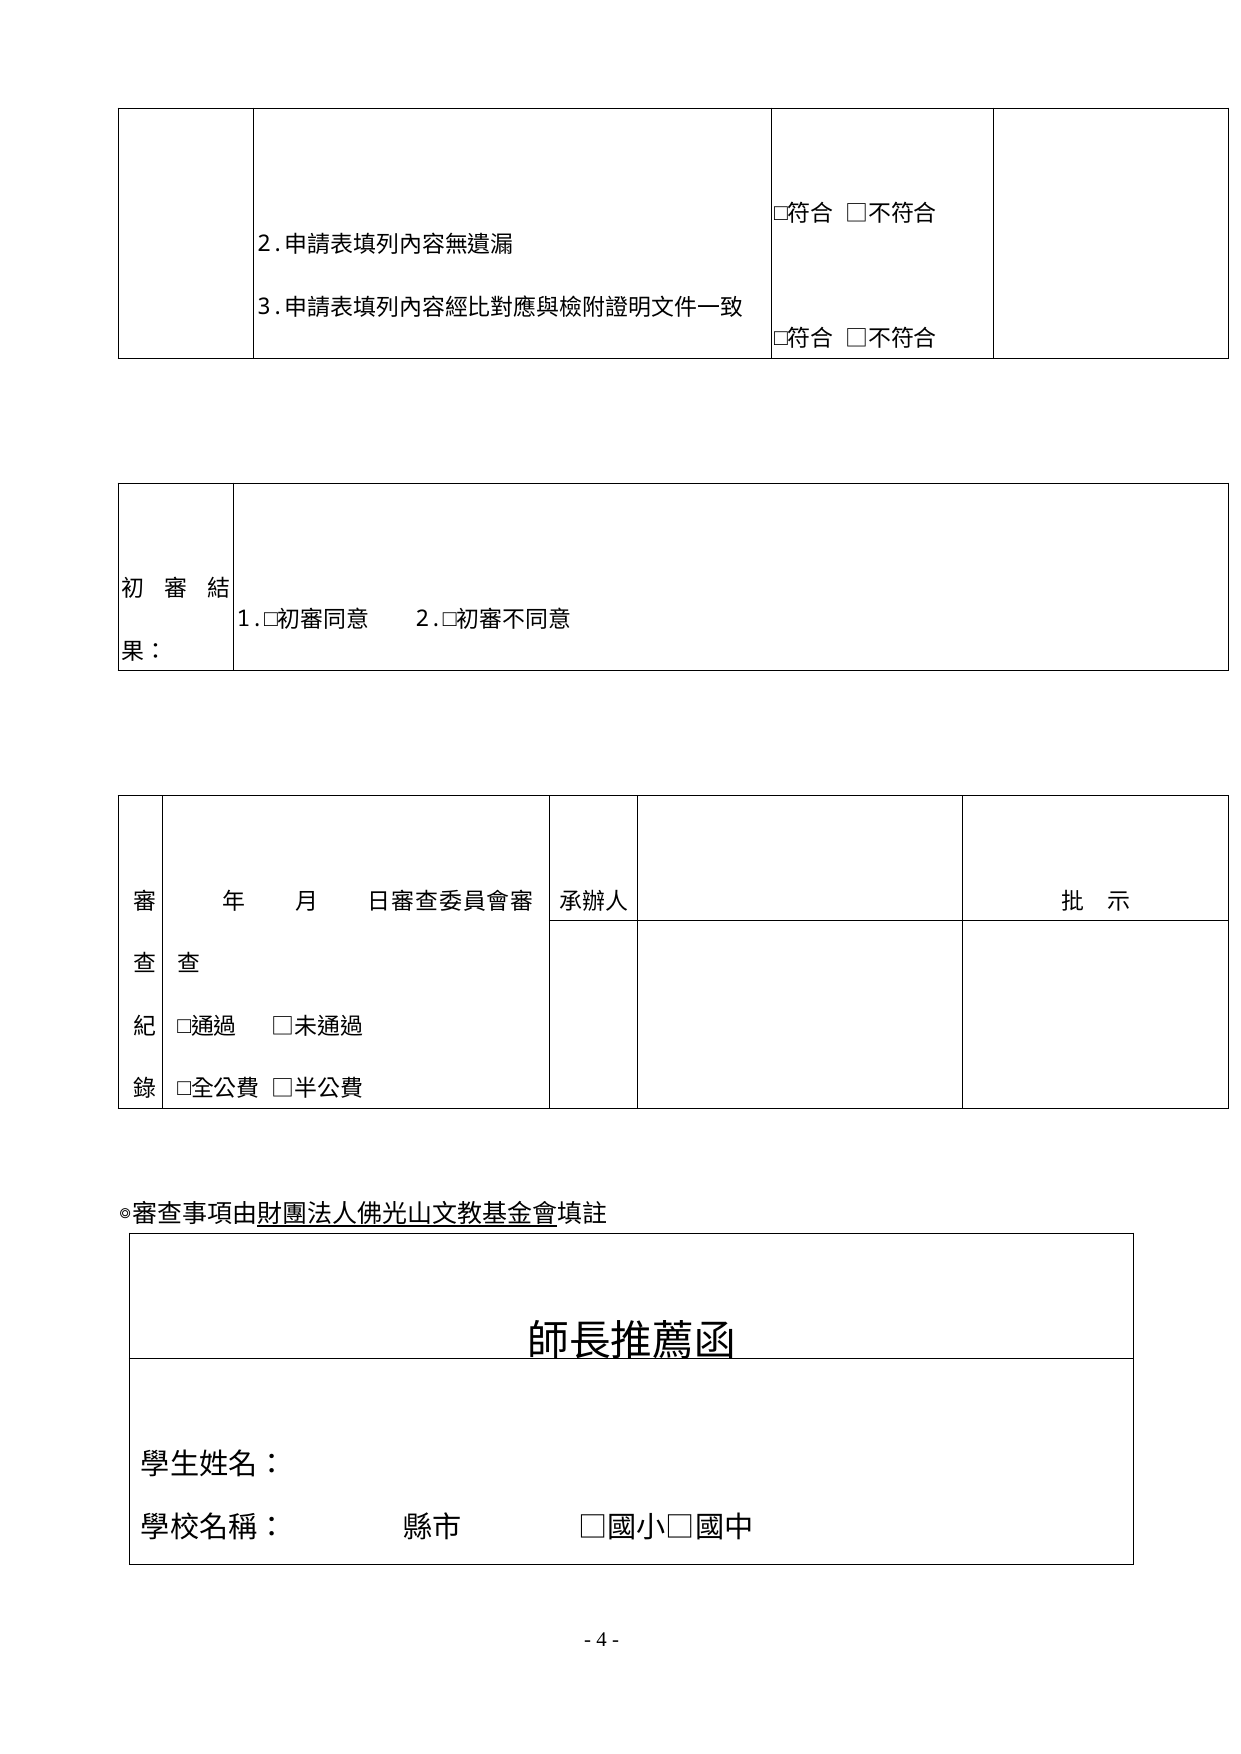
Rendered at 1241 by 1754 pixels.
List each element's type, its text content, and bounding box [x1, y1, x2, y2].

table_cell [994, 109, 1228, 357]
table_cell [1183, 671, 1228, 795]
table_cell 學生姓名： 學校名稱： 縣市 □國小□國中 [130, 1359, 1133, 1563]
table_cell [118, 671, 1183, 795]
table_cell 年 月 日審查委員會審查 □通過 □未通過 □全公費 □半公費 [163, 796, 549, 1108]
table_cell [118, 359, 1228, 483]
table_cell [638, 921, 962, 1108]
table_cell [550, 921, 637, 1108]
table_cell 承辦人 [550, 796, 637, 920]
table_cell □符合 □不符合 □符合 □不符合 [772, 109, 993, 357]
table_header 師長推薦函 [130, 1234, 1133, 1358]
table_cell 批 示 [963, 796, 1228, 920]
table_cell [119, 109, 253, 357]
table_cell 初審結果： [119, 484, 233, 670]
table_cell [963, 921, 1228, 1108]
table_cell 審查紀錄 [119, 796, 162, 1108]
text ◎審查事項由財團法人佛光山文教基金會填註 [118, 1170, 1122, 1233]
table_cell 2.申請表填列內容無遺漏 3.申請表填列內容經比對應與檢附證明文件一致 [254, 109, 771, 357]
table_cell [638, 796, 962, 920]
table_cell 1.□初審同意 2.□初審不同意 [234, 484, 1228, 670]
